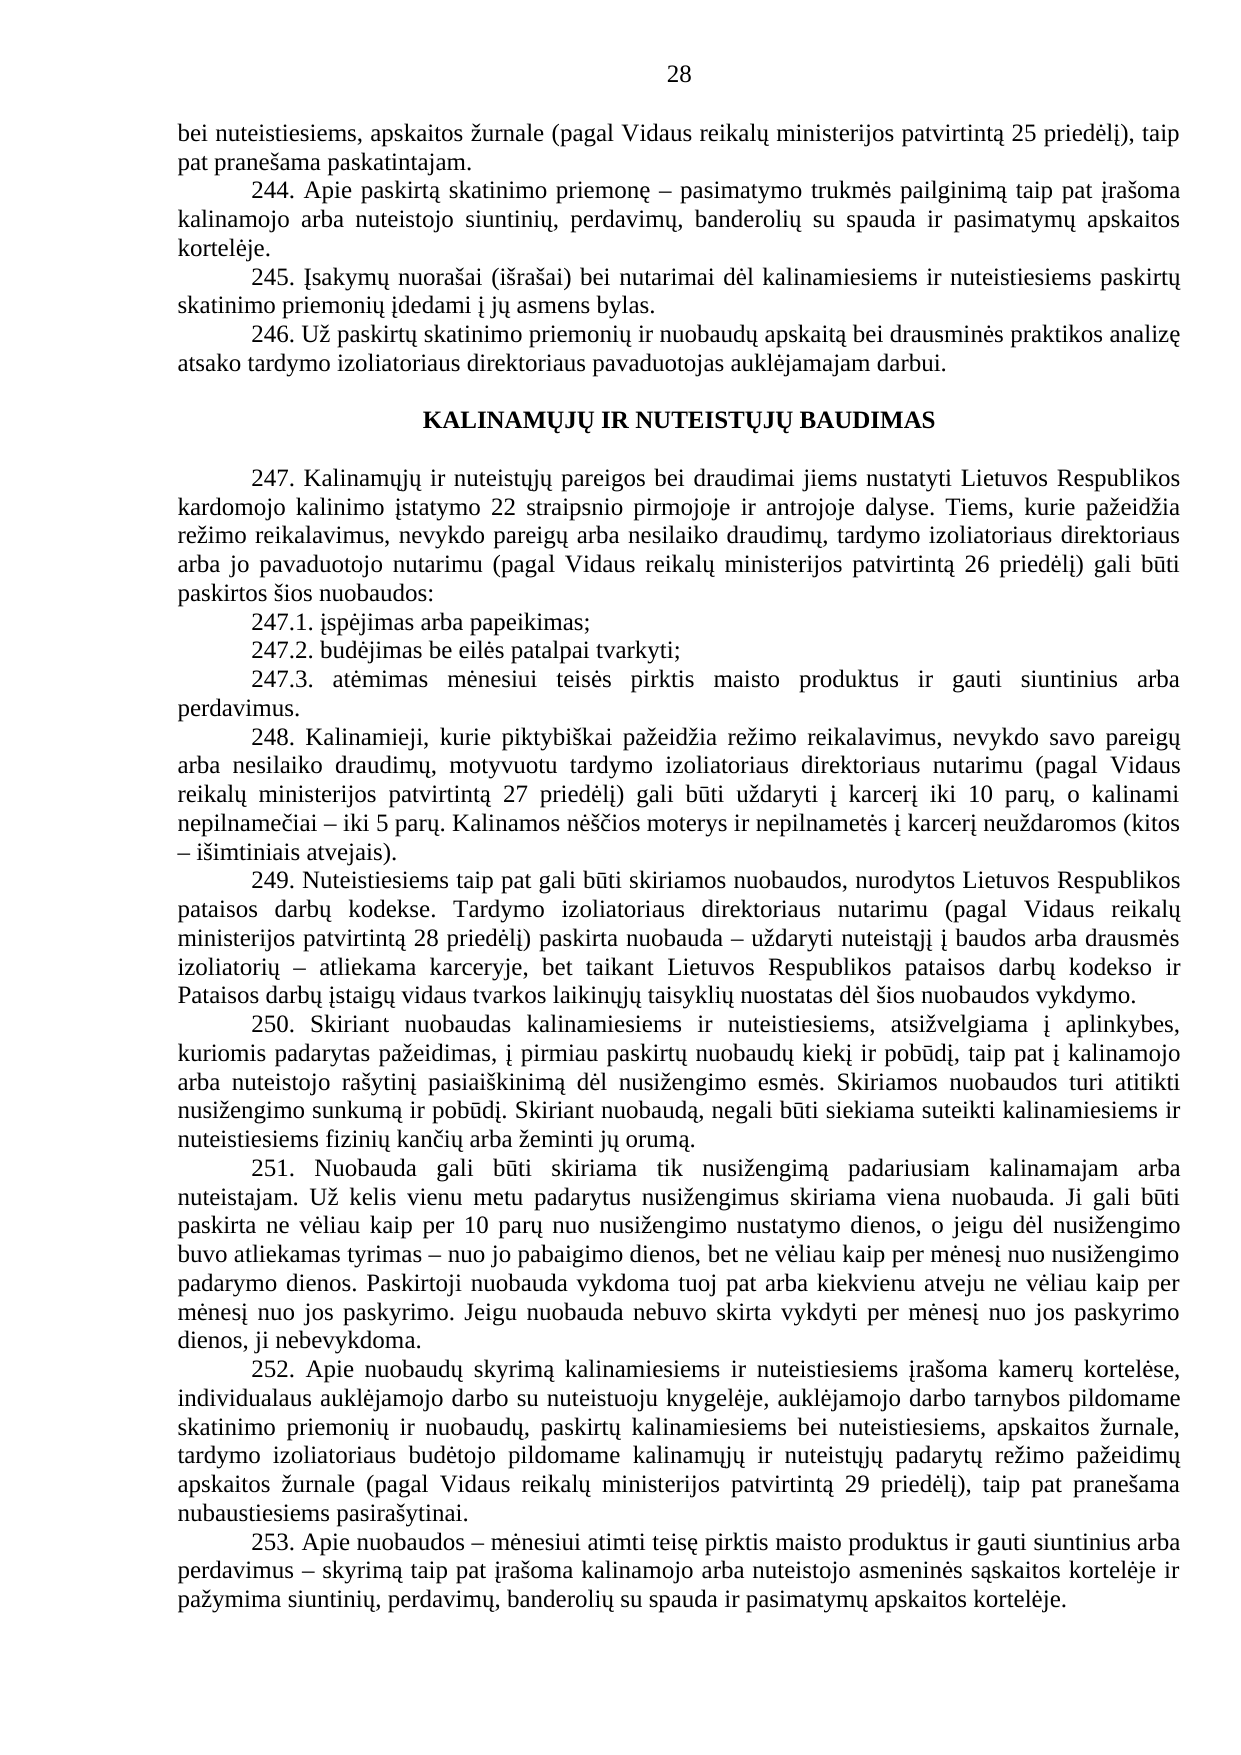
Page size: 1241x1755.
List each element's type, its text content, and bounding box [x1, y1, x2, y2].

text 245. Įsakymų nuorašai (išrašai) bei nutarimai dėl kalinamiesiems ir nuteistiesiems paskirtų skatinimo priemonių įdedami į jų asmens bylas. [177, 262, 1181, 319]
text 251. Nuobauda gali būti skiriama tik nusižengimą padariusiam kalinamajam arba nuteistajam. Už kelis vienu metu padarytus nusižengimus skiriama viena nuobauda. Ji gali būti paskirta ne vėliau kaip per 10 parų nuo nusižengimo nustatymo dienos, o jeigu dėl nusižengimo buvo atliekamas tyrimas – nuo jo pabaigimo dienos, bet ne vėliau kaip per mėnesį nuo nusižengimo padarymo dienos. Paskirtoji nuobauda vykdoma tuoj pat arba kiekvienu atveju ne vėliau kaip per mėnesį nuo jos paskyrimo. Jeigu nuobauda nebuvo skirta vykdyti per mėnesį nuo jos paskyrimo dienos, ji nebevykdoma. [177, 1153, 1181, 1354]
text 253. Apie nuobaudos – mėnesiui atimti teisę pirktis maisto produktus ir gauti siuntinius arba perdavimus – skyrimą taip pat įrašoma kalinamojo arba nuteistojo asmeninės sąskaitos kortelėje ir pažymima siuntinių, perdavimų, banderolių su spauda ir pasimatymų apskaitos kortelėje. [177, 1527, 1181, 1613]
text bei nuteistiesiems, apskaitos žurnale (pagal Vidaus reikalų ministerijos patvirtintą 25 priedėlį), taip pat pranešama paskatintajam. [177, 118, 1181, 176]
text 250. Skiriant nuobaudas kalinamiesiems ir nuteistiesiems, atsižvelgiama į aplinkybes, kuriomis padarytas pažeidimas, į pirmiau paskirtų nuobaudų kiekį ir pobūdį, taip pat į kalinamojo arba nuteistojo rašytinį pasiaiškinimą dėl nusižengimo esmės. Skiriamos nuobaudos turi atitikti nusižengimo sunkumą ir pobūdį. Skiriant nuobaudą, negali būti siekiama suteikti kalinamiesiems ir nuteistiesiems fizinių kančių arba žeminti jų orumą. [177, 1009, 1181, 1153]
text 247.2. budėjimas be eilės patalpai tvarkyti; [177, 636, 1181, 664]
text 246. Už paskirtų skatinimo priemonių ir nuobaudų apskaitą bei drausminės praktikos analizę atsako tardymo izoliatoriaus direktoriaus pavaduotojas auklėjamajam darbui. [177, 319, 1181, 377]
text Kalinamųjų ir nuteistųjų baudimas [177, 406, 1181, 434]
text 248. Kalinamieji, kurie piktybiškai pažeidžia režimo reikalavimus, nevykdo savo pareigų arba nesilaiko draudimų, motyvuotu tardymo izoliatoriaus direktoriaus nutarimu (pagal Vidaus reikalų ministerijos patvirtintą 27 priedėlį) gali būti uždaryti į karcerį iki 10 parų, o kalinami nepilnamečiai – iki 5 parų. Kalinamos nėščios moterys ir nepilnametės į karcerį neuždaromos (kitos – išimtiniais atvejais). [177, 722, 1181, 866]
text 244. Apie paskirtą skatinimo priemonę – pasimatymo trukmės pailginimą taip pat įrašoma kalinamojo arba nuteistojo siuntinių, perdavimų, banderolių su spauda ir pasimatymų apskaitos kortelėje. [177, 176, 1181, 262]
text 247.1. įspėjimas arba papeikimas; [177, 607, 1181, 636]
text 252. Apie nuobaudų skyrimą kalinamiesiems ir nuteistiesiems įrašoma kamerų kortelėse, individualaus auklėjamojo darbo su nuteistuoju knygelėje, auklėjamojo darbo tarnybos pildomame skatinimo priemonių ir nuobaudų, paskirtų kalinamiesiems bei nuteistiesiems, apskaitos žurnale, tardymo izoliatoriaus budėtojo pildomame kalinamųjų ir nuteistųjų padarytų režimo pažeidimų apskaitos žurnale (pagal Vidaus reikalų ministerijos patvirtintą 29 priedėlį), taip pat pranešama nubaustiesiems pasirašytinai. [177, 1354, 1181, 1527]
text 247. Kalinamųjų ir nuteistųjų pareigos bei draudimai jiems nustatyti Lietuvos Respublikos kardomojo kalinimo įstatymo 22 straipsnio pirmojoje ir antrojoje dalyse. Tiems, kurie pažeidžia režimo reikalavimus, nevykdo pareigų arba nesilaiko draudimų, tardymo izoliatoriaus direktoriaus arba jo pavaduotojo nutarimu (pagal Vidaus reikalų ministerijos patvirtintą 26 priedėlį) gali būti paskirtos šios nuobaudos: [177, 463, 1181, 607]
text 249. Nuteistiesiems taip pat gali būti skiriamos nuobaudos, nurodytos Lietuvos Respublikos pataisos darbų kodekse. Tardymo izoliatoriaus direktoriaus nutarimu (pagal Vidaus reikalų ministerijos patvirtintą 28 priedėlį) paskirta nuobauda – uždaryti nuteistąjį į baudos arba drausmės izoliatorių – atliekama karceryje, bet taikant Lietuvos Respublikos pataisos darbų kodekso ir Pataisos darbų įstaigų vidaus tvarkos laikinųjų taisyklių nuostatas dėl šios nuobaudos vykdymo. [177, 866, 1181, 1009]
text 247.3. atėmimas mėnesiui teisės pirktis maisto produktus ir gauti siuntinius arba perdavimus. [177, 664, 1181, 722]
